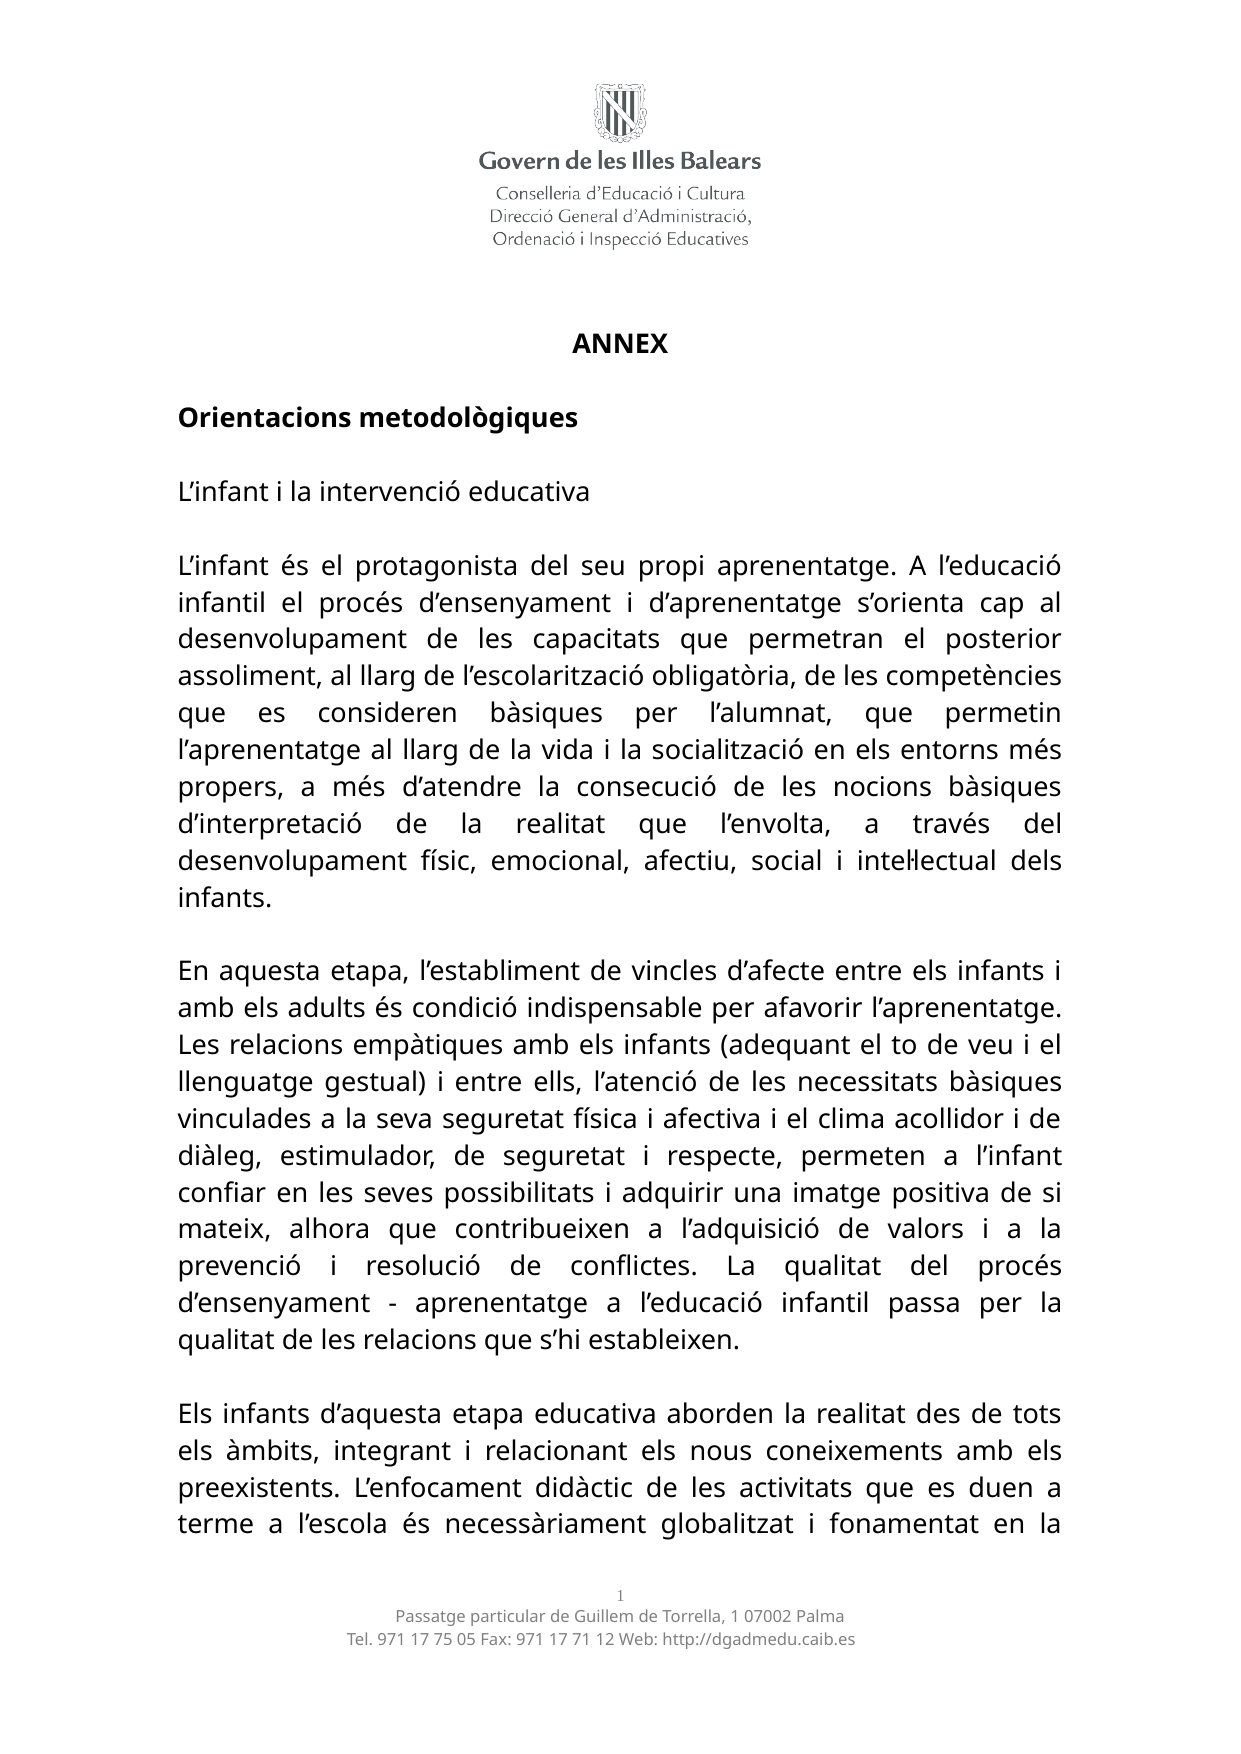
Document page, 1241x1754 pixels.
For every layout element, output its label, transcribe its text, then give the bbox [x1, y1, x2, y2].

text En aquesta etapa, l’establiment de vincles d’afecte entre els infants i amb els adults és condició indispensable per afavorir l’aprenentatge. Les relacions empàtiques amb els infants (adequant el to de veu i el llenguatge gestual) i entre ells, l’atenció de les necessitats bàsiques vinculades a la seva seguretat física i afectiva i el clima acollidor i de diàleg, estimulador, de seguretat i respecte, permeten a l’infant confiar en les seves possibilitats i adquirir una imatge positiva de si mateix, alhora que contribueixen a l’adquisició de valors i a la prevenció i resolució de conflictes. La qualitat del procés d’ensenyament - aprenentatge a l’educació infantil passa per la qualitat de les relacions que s’hi estableixen. [177, 952, 1063, 1357]
text ANNEX [177, 325, 1063, 362]
picture [479, 84, 761, 250]
text L’infant és el protagonista del seu propi aprenentatge. A l’educació infantil el procés d’ensenyament i d’aprenentatge s’orienta cap al desenvolupament de les capacitats que permetran el posterior assoliment, al llarg de l’escolarització obligatòria, de les competències que es consideren bàsiques per l’alumnat, que permetin l’aprenentatge al llarg de la vida i la socialització en els entorns més propers, a més d’atendre la consecució de les nocions bàsiques d’interpretació de la realitat que l’envolta, a través del desenvolupament físic, emocional, afectiu, social i intel·lectual dels infants. [177, 546, 1063, 915]
subtitle L’infant i la intervenció educativa [177, 472, 1063, 509]
text Els infants d’aquesta etapa educativa aborden la realitat des de tots els àmbits, integrant i relacionant els nous coneixements amb els preexistents. L’enfocament didàctic de les activitats que es duen a terme a l’escola és necessàriament globalitzat i fonamentat en la [177, 1394, 1063, 1542]
text Orientacions metodològiques [177, 399, 1063, 436]
